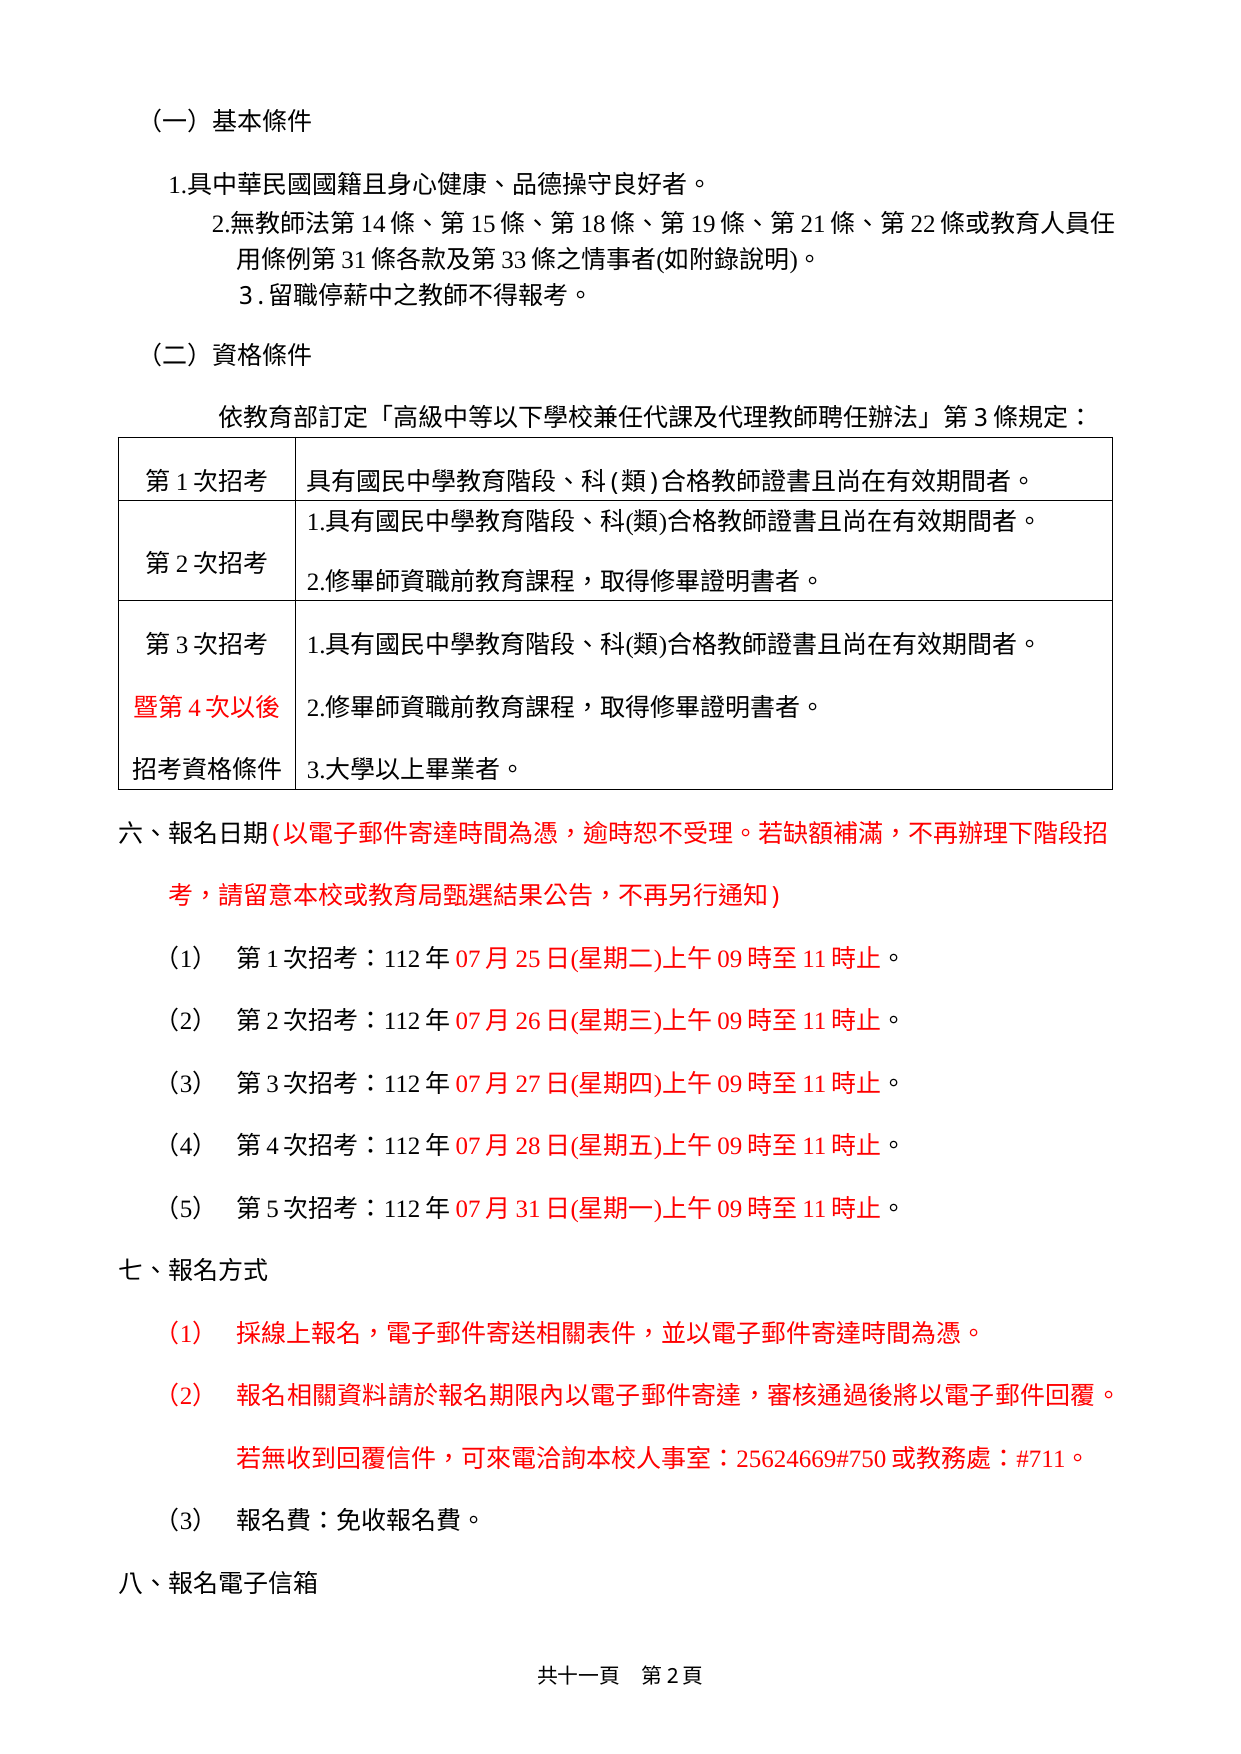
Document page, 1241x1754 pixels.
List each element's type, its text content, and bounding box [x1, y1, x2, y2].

list 報名費：免收報名費。 [154, 1477, 1122, 1540]
text （一）基本條件 [118, 78, 1122, 141]
text 3.留職停薪中之教師不得報考。 [118, 276, 1122, 312]
table_cell 第2次招考 [119, 501, 295, 600]
table_cell 1.具有國民中學教育階段、科(類)合格教師證書且尚在有效期間者。 2.修畢師資職前教育課程，取得修畢證明書者。 [296, 501, 1112, 600]
table_cell 第3次招考 暨第4次以後 招考資格條件 [119, 601, 295, 789]
text 七、報名方式 [118, 1227, 1122, 1290]
text 1.具中華民國國籍且身心健康、品德操守良好者。 [118, 141, 1122, 203]
text 依教育部訂定「高級中等以下學校兼任代課及代理教師聘任辦法」第3條規定： [218, 374, 1122, 437]
table_header 第1次招考 [119, 438, 295, 500]
table_header 具有國民中學教育階段、科(類)合格教師證書且尚在有效期間者。 [296, 438, 1112, 500]
text （二）資格條件 [118, 312, 1122, 374]
list 採線上報名，電子郵件寄送相關表件，並以電子郵件寄達時間為憑。 [154, 1290, 1122, 1352]
list 第4次招考：112年07月28日(星期五)上午09時至11時止。 [154, 1102, 1122, 1165]
list 第3次招考：112年07月27日(星期四)上午09時至11時止。 [154, 1040, 1122, 1102]
list 報名相關資料請於報名期限內以電子郵件寄達，審核通過後將以電子郵件回覆。 若無收到回覆信件，可來電洽詢本校人事室：25624669#750或教務處：#711。 [154, 1352, 1122, 1477]
text 2.無教師法第14條、第15條、第18條、第19條、第21條、第22條或教育人員任用條例第31條各款及第33條之情事者(如附錄說明)。 [205, 203, 1122, 276]
list 第5次招考：112年07月31日(星期一)上午09時至11時止。 [154, 1165, 1122, 1227]
text 八、報名電子信箱 [118, 1540, 1122, 1602]
list 第2次招考：112年07月26日(星期三)上午09時至11時止。 [154, 977, 1122, 1040]
text 六、報名日期(以電子郵件寄達時間為憑，逾時恕不受理。若缺額補滿，不再辦理下階段招考，請留意本校或教育局甄選結果公告，不再另行通知) [118, 790, 1122, 915]
list 第1次招考：112年07月25日(星期二)上午09時至11時止。 [154, 915, 1122, 977]
table_cell 1.具有國民中學教育階段、科(類)合格教師證書且尚在有效期間者。 2.修畢師資職前教育課程，取得修畢證明書者。 3.大學以上畢業者。 [296, 601, 1112, 789]
